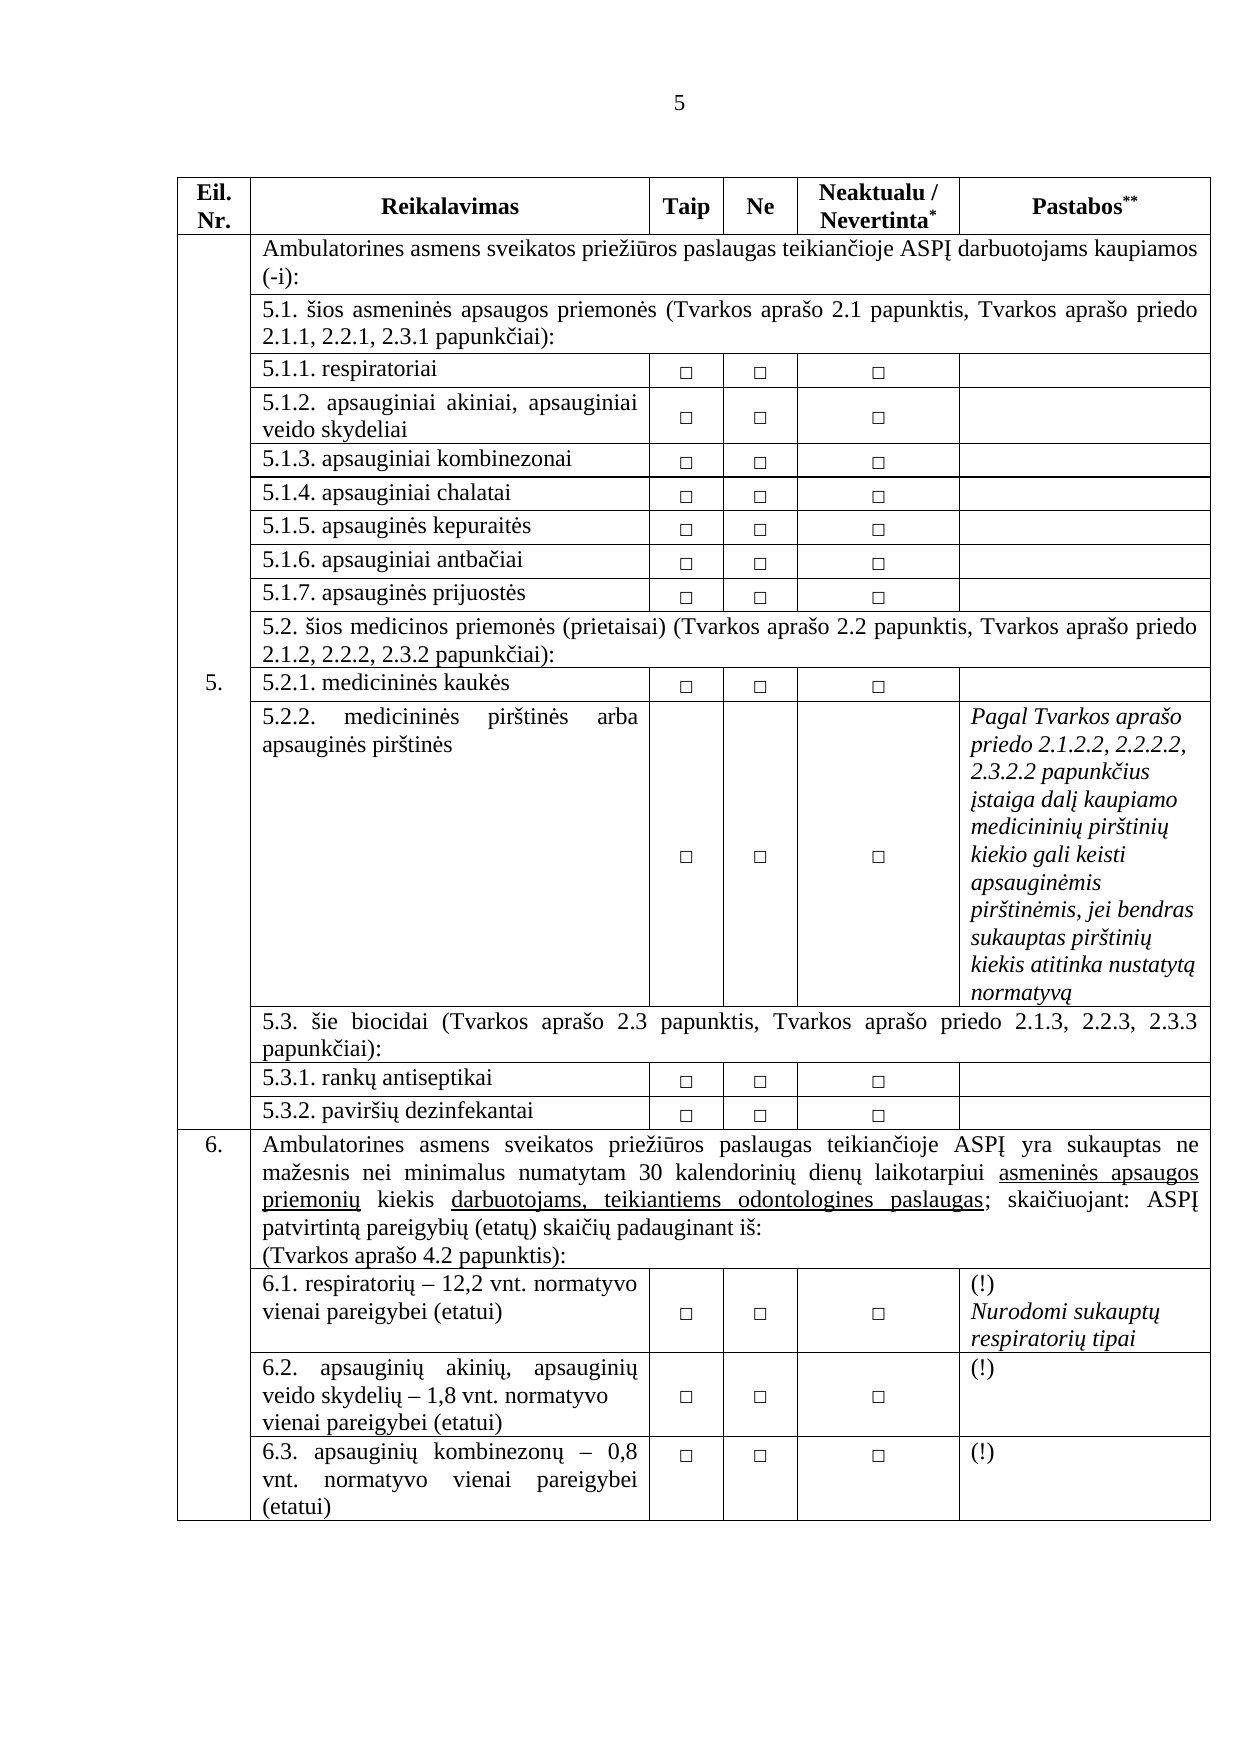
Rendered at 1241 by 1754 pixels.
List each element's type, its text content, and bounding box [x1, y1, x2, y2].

table_header Pastabos** [960, 178, 1210, 233]
table_cell ☐ [798, 1269, 959, 1352]
table_cell 5.1.2. apsauginiai akiniai, apsauginiai veido skydeliai [251, 388, 649, 443]
table_cell ☐ [650, 702, 723, 1006]
table_cell ☐ [724, 511, 797, 544]
table_header Neaktualu / Nevertinta* [798, 178, 959, 233]
table_cell [960, 511, 1210, 544]
table_cell 5.1.1. respiratoriai [251, 354, 649, 387]
table_cell Ambulatorines asmens sveikatos priežiūros paslaugas teikiančioje ASPĮ darbuotojams kaupiamos (-i): [251, 235, 1210, 293]
table_cell [960, 1063, 1210, 1096]
table_cell ☐ [650, 354, 723, 387]
table_cell ☐ [798, 444, 959, 476]
table_cell (!) [960, 1437, 1210, 1520]
table_cell ☐ [650, 1063, 723, 1096]
table_cell ☐ [798, 354, 959, 387]
table_cell ☐ [650, 668, 723, 701]
table_cell (!) [960, 1353, 1210, 1436]
table_cell Ambulatorines asmens sveikatos priežiūros paslaugas teikiančioje ASPĮ yra sukauptas ne mažesnis nei minimalus numatytam 30 kalendorinių dienų laikotarpiui asmeninės apsaugos priemonių kiekis darbuotojams, teikiantiems odontologines paslaugas; skaičiuojant: ASPĮ patvirtintą pareigybių (etatų) skaičių padauginant iš: (Tvarkos aprašo 4.2 papunktis): [251, 1130, 1210, 1268]
table_cell [960, 668, 1210, 701]
table_cell ☐ [724, 579, 797, 611]
table_cell ☐ [650, 388, 723, 443]
table_cell [960, 444, 1210, 476]
table_cell ☐ [650, 1437, 723, 1520]
table_cell ☐ [650, 478, 723, 510]
table_cell ☐ [724, 478, 797, 510]
table_cell 5.1.3. apsauginiai kombinezonai [251, 444, 649, 476]
table_cell ☐ [798, 1097, 959, 1129]
table_cell ☐ [650, 511, 723, 544]
table_cell ☐ [650, 1097, 723, 1129]
table_cell 6.1. respiratorių – 12,2 vnt. normatyvo vienai pareigybei (etatui) [251, 1269, 649, 1352]
table_cell ☐ [798, 1353, 959, 1436]
table_cell [960, 388, 1210, 443]
table_cell [960, 1097, 1210, 1129]
table_cell 5.2. šios medicinos priemonės (prietaisai) (Tvarkos aprašo 2.2 papunktis, Tvarkos aprašo priedo 2.1.2, 2.2.2, 2.3.2 papunkčiai): [251, 612, 1210, 667]
table_header Ne [724, 178, 797, 233]
table_cell (!) Nurodomi sukauptų respiratorių tipai [960, 1269, 1210, 1352]
table_cell ☐ [650, 444, 723, 476]
table_cell 5.1.6. apsauginiai antbačiai [251, 545, 649, 577]
table_cell ☐ [650, 579, 723, 611]
table_cell 6. [178, 1130, 250, 1520]
table_cell ☐ [724, 1437, 797, 1520]
table_cell [960, 354, 1210, 387]
table_header Reikalavimas [251, 178, 649, 233]
table_cell ☐ [798, 388, 959, 443]
table_cell ☐ [724, 1353, 797, 1436]
table_cell ☐ [798, 579, 959, 611]
table_cell [960, 478, 1210, 510]
table_cell 5.1.5. apsauginės kepuraitės [251, 511, 649, 544]
table_cell ☐ [724, 444, 797, 476]
table_cell ☐ [798, 668, 959, 701]
table_cell ☐ [724, 354, 797, 387]
table_cell ☐ [798, 1063, 959, 1096]
table_cell ☐ [724, 545, 797, 577]
table_cell Pagal Tvarkos aprašo priedo 2.1.2.2, 2.2.2.2, 2.3.2.2 papunkčius įstaiga dalį kaupiamo medicininių pirštinių kiekio gali keisti apsauginėmis pirštinėmis, jei bendras sukauptas pirštinių kiekis atitinka nustatytą normatyvą [960, 702, 1210, 1006]
table_cell [960, 579, 1210, 611]
table_cell 5.2.1. medicininės kaukės [251, 668, 649, 701]
table_cell 5.3. šie biocidai (Tvarkos aprašo 2.3 papunktis, Tvarkos aprašo priedo 2.1.3, 2.2.3, 2.3.3 papunkčiai): [251, 1007, 1210, 1062]
table_cell ☐ [798, 511, 959, 544]
table_header Eil.Nr. [178, 178, 250, 233]
table_cell ☐ [650, 1269, 723, 1352]
table_cell ☐ [798, 478, 959, 510]
table_cell 6.2. apsauginių akinių, apsauginių veido skydelių – 1,8 vnt. normatyvo vienai pareigybei (etatui) [251, 1353, 649, 1436]
table_cell 5.3.2. paviršių dezinfekantai [251, 1097, 649, 1129]
table_cell 5.2.2. medicininės pirštinės arba apsauginės pirštinės [251, 702, 649, 1006]
table_cell 5.1.7. apsauginės prijuostės [251, 579, 649, 611]
table_cell ☐ [724, 1097, 797, 1129]
table_cell ☐ [724, 388, 797, 443]
table_cell 6.3. apsauginių kombinezonų – 0,8 vnt. normatyvo vienai pareigybei (etatui) [251, 1437, 649, 1520]
table_cell ☐ [724, 1063, 797, 1096]
table_cell 5. [178, 235, 250, 1129]
table_cell ☐ [798, 545, 959, 577]
table_cell [960, 545, 1210, 577]
table_cell ☐ [798, 1437, 959, 1520]
table_cell ☐ [724, 1269, 797, 1352]
table_header Taip [650, 178, 723, 233]
table_cell ☐ [650, 1353, 723, 1436]
table_cell ☐ [724, 702, 797, 1006]
table_cell 5.1. šios asmeninės apsaugos priemonės (Tvarkos aprašo 2.1 papunktis, Tvarkos aprašo priedo 2.1.1, 2.2.1, 2.3.1 papunkčiai): [251, 295, 1210, 353]
table_cell ☐ [650, 545, 723, 577]
table_cell 5.1.4. apsauginiai chalatai [251, 478, 649, 510]
table_cell ☐ [798, 702, 959, 1006]
table_cell ☐ [724, 668, 797, 701]
table_cell 5.3.1. rankų antiseptikai [251, 1063, 649, 1096]
